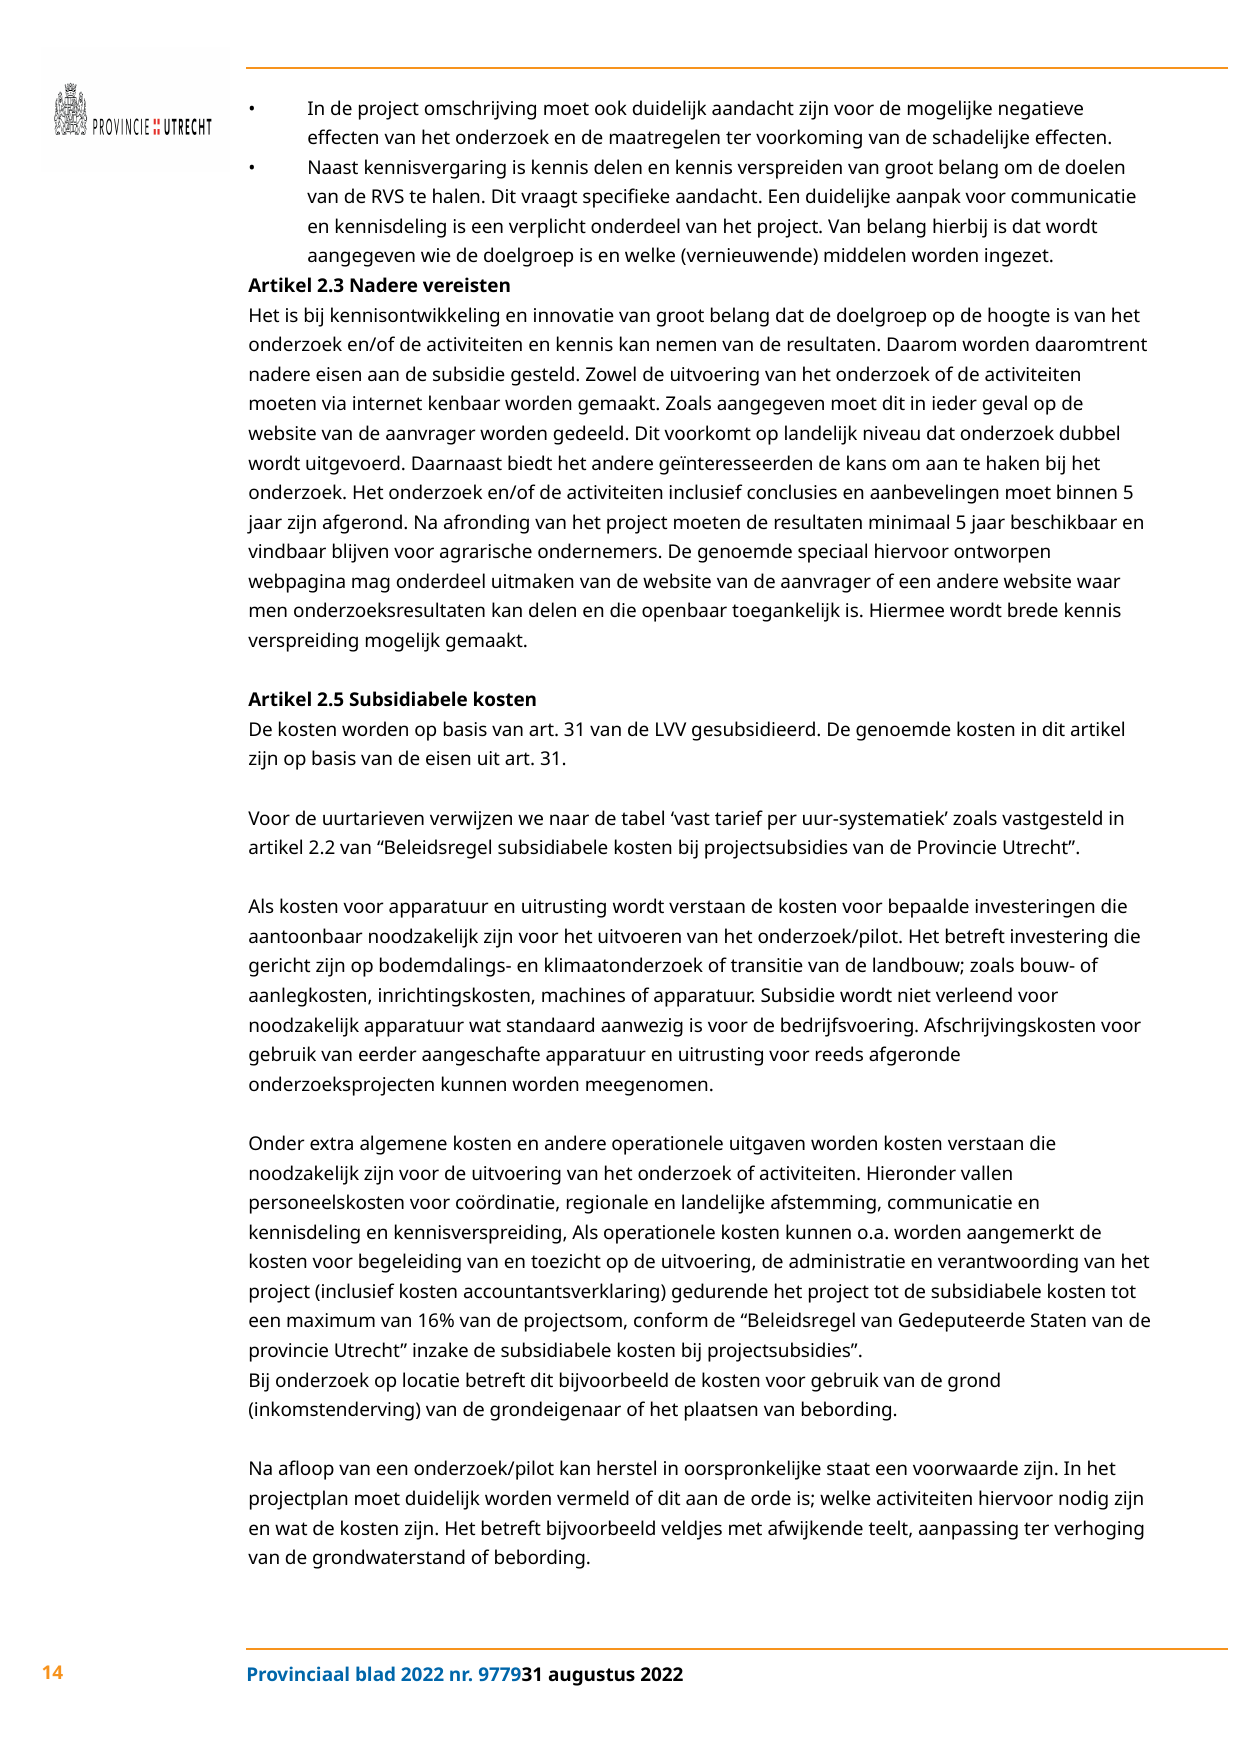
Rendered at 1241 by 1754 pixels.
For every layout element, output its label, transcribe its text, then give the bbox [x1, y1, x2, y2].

picture [41, 47, 231, 172]
list Naast kennisvergaring is kennis delen en kennis verspreiden van groot belang om de doelen van de RVS te halen. Dit vraagt specifieke aandacht. Een duidelijke aanpak voor communicatie en kennisdeling is een verplicht onderdeel van het project. Van belang hierbij is dat wordt aangegeven wie de doelgroep is en welke (vernieuwende) middelen worden ingezet. [248, 154, 1152, 268]
text Als kosten voor apparatuur en uitrusting wordt verstaan de kosten voor bepaalde investeringen die aantoonbaar noodzakelijk zijn voor het uitvoeren van het onderzoek/pilot. Het betreft investering die gericht zijn op bodemdalings- en klimaatonderzoek of transitie van de landbouw; zoals bouw- of aanlegkosten, inrichtingskosten, machines of apparatuur. Subsidie wordt niet verleend voor noodzakelijk apparatuur wat standaard aanwezig is voor de bedrijfsvoering. Afschrijvingskosten voor gebruik van eerder aangeschafte apparatuur en uitrusting voor reeds afgeronde onderzoeksprojecten kunnen worden meegenomen. [248, 893, 1152, 1097]
text Na afloop van een onderzoek/pilot kan herstel in oorspronkelijke staat een voorwaarde zijn. In het projectplan moet duidelijk worden vermeld of dit aan de orde is; welke activiteiten hiervoor nodig zijn en wat de kosten zijn. Het betreft bijvoorbeeld veldjes met afwijkende teelt, aanpassing ter verhoging van de grondwaterstand of bebording. [248, 1456, 1152, 1570]
text Onder extra algemene kosten en andere operationele uitgaven worden kosten verstaan die noodzakelijk zijn voor de uitvoering van het onderzoek of activiteiten. Hieronder vallen personeelskosten voor coördinatie, regionale en landelijke afstemming, communicatie en kennisdeling en kennisverspreiding, Als operationele kosten kunnen o.a. worden aangemerkt de kosten voor begeleiding van en toezicht op de uitvoering, de administratie en verantwoording van het project (inclusief kosten accountantsverklaring) gedurende het project tot de subsidiabele kosten tot een maximum van 16% van de projectsom, conform de “Beleidsregel van Gedeputeerde Staten van de provincie Utrecht” inzake de subsidiabele kosten bij projectsubsidies”. [248, 1130, 1152, 1363]
text De kosten worden op basis van art. 31 van de LVV gesubsidieerd. De genoemde kosten in dit artikel zijn op basis van de eisen uit art. 31. [248, 716, 1152, 771]
text Bij onderzoek op locatie betreft dit bijvoorbeeld de kosten voor gebruik van de grond (inkomstenderving) van de grondeigenaar of het plaatsen van bebording. [248, 1367, 1152, 1422]
text Het is bij kennisontwikkeling en innovatie van groot belang dat de doelgroep op de hoogte is van het onderzoek en/of de activiteiten en kennis kan nemen van de resultaten. Daarom worden daaromtrent nadere eisen aan de subsidie gesteld. Zowel de uitvoering van het onderzoek of de activiteiten moeten via internet kenbaar worden gemaakt. Zoals aangegeven moet dit in ieder geval op de website van de aanvrager worden gedeeld. Dit voorkomt op landelijk niveau dat onderzoek dubbel wordt uitgevoerd. Daarnaast biedt het andere geïnteresseerden de kans om aan te haken bij het onderzoek. Het onderzoek en/of de activiteiten inclusief conclusies en aanbevelingen moet binnen 5 jaar zijn afgerond. Na afronding van het project moeten de resultaten minimaal 5 jaar beschikbaar en vindbaar blijven voor agrarische ondernemers. De genoemde speciaal hiervoor ontworpen webpagina mag onderdeel uitmaken van de website van de aanvrager of een andere website waar men onderzoeksresultaten kan delen en die openbaar toegankelijk is. Hiermee wordt brede kennis verspreiding mogelijk gemaakt. [248, 302, 1152, 653]
text Artikel 2.3 Nadere vereisten [248, 272, 1152, 298]
text Voor de uurtarieven verwijzen we naar de tabel ‘vast tarief per uur-systematiek’ zoals vastgesteld in artikel 2.2 van “Beleidsregel subsidiabele kosten bij projectsubsidies van de Provincie Utrecht”. [248, 805, 1152, 860]
list In de project omschrijving moet ook duidelijk aandacht zijn voor de mogelijke negatieve effecten van het onderzoek en de maatregelen ter voorkoming van de schadelijke effecten. [248, 95, 1152, 150]
text Artikel 2.5 Subsidiabele kosten [248, 686, 1152, 712]
